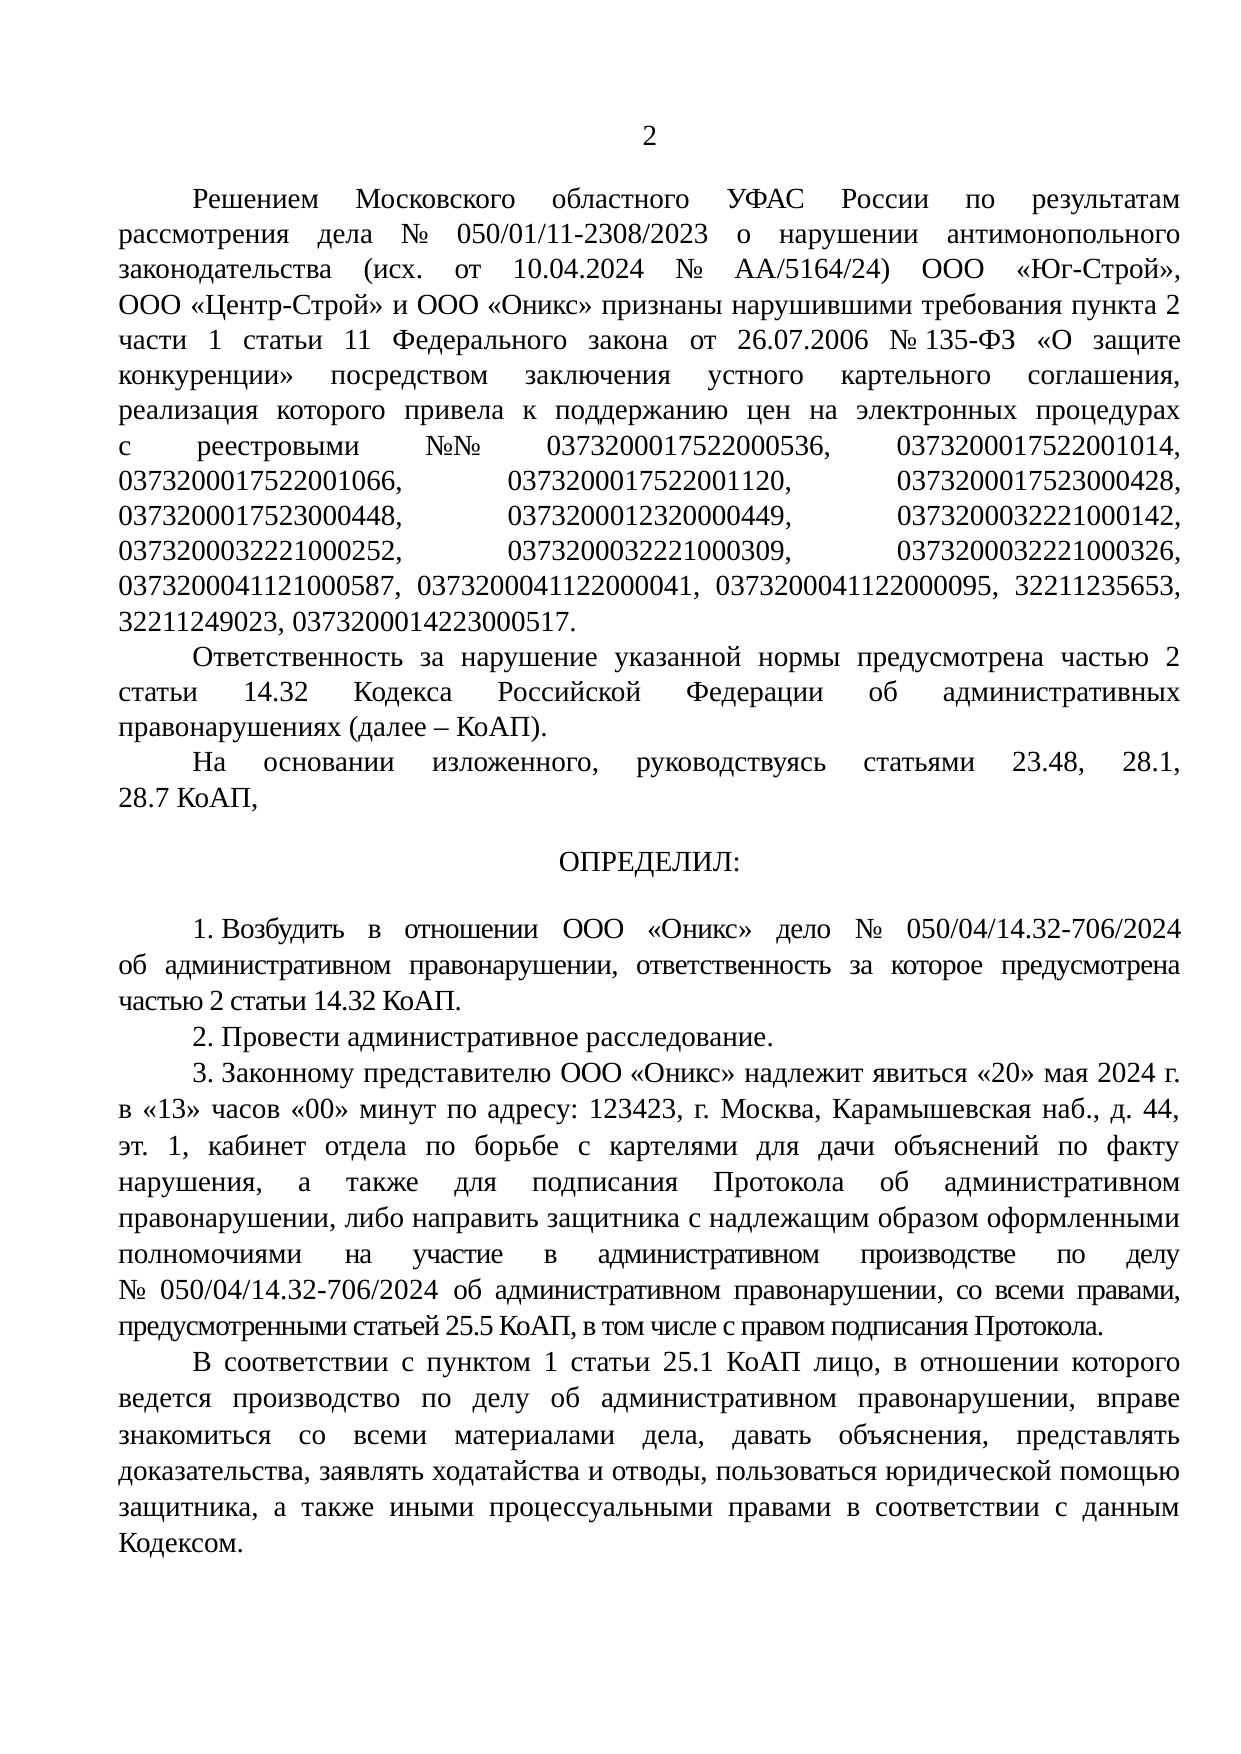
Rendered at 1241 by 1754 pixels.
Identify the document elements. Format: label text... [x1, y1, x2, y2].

text В соответствии с пунктом 1 статьи 25.1 КоАП лицо, в отношении которого ведется производство по делу об административном правонарушении, вправе знакомиться со всеми материалами дела, давать объяснения, представлять доказательства, заявлять ходатайства и отводы, пользоваться юридической помощью защитника, а также иными процессуальными правами в соответствии с данным Кодексом. [118, 1344, 1181, 1559]
text Решением Московского областного УФАС России по результатам рассмотрения дела № 050/01/11-2308/2023 о нарушении антимонопольного законодательства (исх. от 10.04.2024 № АА/5164/24) ООО «Юг-Строй», ООО «Центр-Строй» и ООО «Оникс» признаны нарушившими требования пункта 2 части 1 статьи 11 Федерального закона от 26.07.2006 № 135-ФЗ «О защите конкуренции» посредством заключения устного картельного соглашения, реализация которого привела к поддержанию цен на электронных процедурах с реестровыми №№ 0373200017522000536, 0373200017522001014, 0373200017522001066, 0373200017522001120, 0373200017523000428, 0373200017523000448, 0373200012320000449, 0373200032221000142, 0373200032221000252, 0373200032221000309, 0373200032221000326, 0373200041121000587, 0373200041122000041, 0373200041122000095, 32211235653, 32211249023, 0373200014223000517. [118, 181, 1181, 637]
text ОПРЕДЕЛИЛ: [118, 844, 1181, 877]
text 1. Возбудить в отношении ООО «Оникс» дело № 050/04/14.32-706/2024 об административном правонарушении, ответственность за которое предусмотрена частью 2 статьи 14.32 КоАП. [118, 911, 1181, 1017]
text 3. Законному представителю ООО «Оникс» надлежит явиться «20» мая 2024 г. в «13» часов «00» минут по адресу: 123423, г. Москва, Карамышевская наб., д. 44, эт. 1, кабинет отдела по борьбе с картелями для дачи объяснений по факту нарушения, а также для подписания Протокола об административном правонарушении, либо направить защитника с надлежащим образом оформленными полномочиями на участие в административном производстве по делу № 050/04/14.32-706/2024 об административном правонарушении, со всеми правами, предусмотренными статьей 25.5 КоАП, в том числе с правом подписания Протокола. [118, 1055, 1181, 1342]
text 2. Провести административное расследование. [118, 1019, 1181, 1053]
text На основании изложенного, руководствуясь статьями 23.48, 28.1, 28.7 КоАП, [118, 744, 1181, 813]
text Ответственность за нарушение указанной нормы предусмотрена частью 2 статьи 14.32 Кодекса Российской Федерации об административных правонарушениях (далее – КоАП). [118, 639, 1181, 743]
